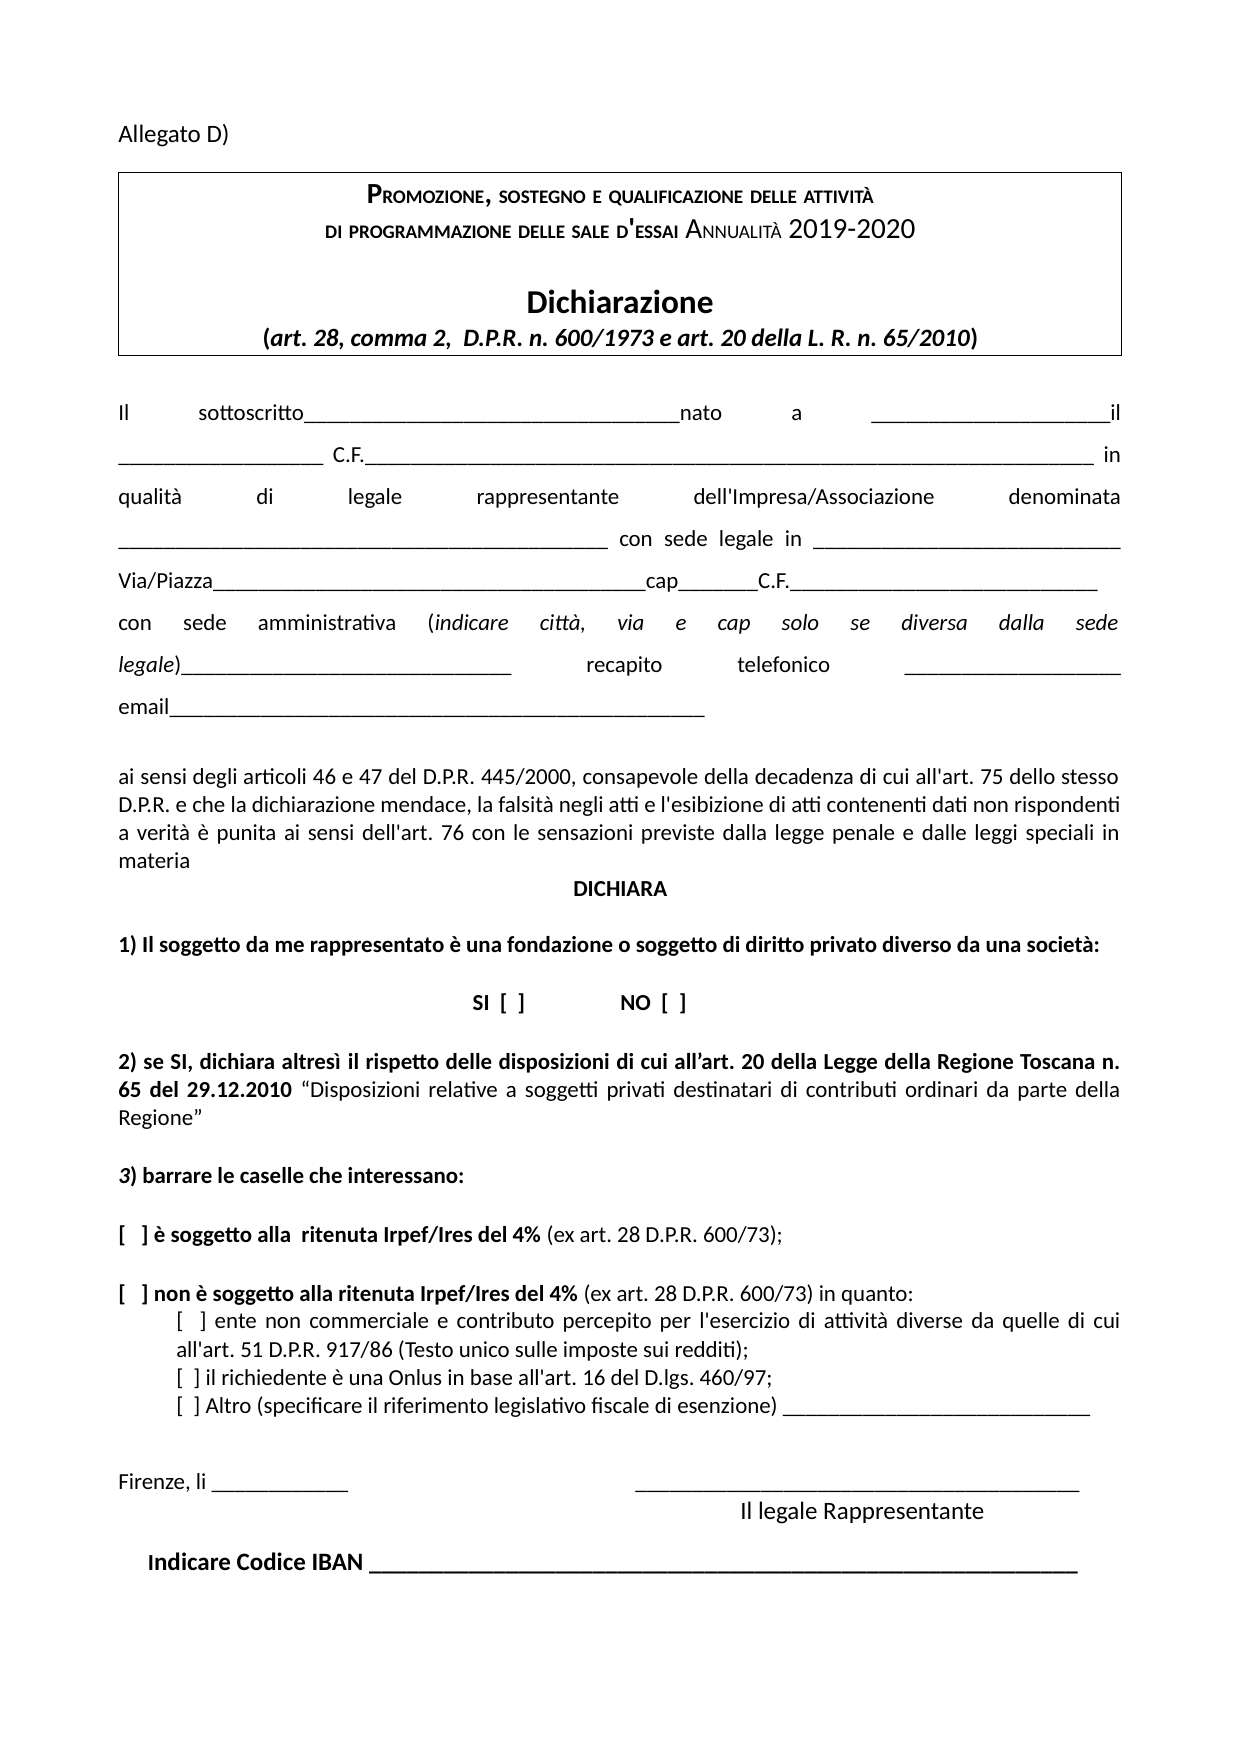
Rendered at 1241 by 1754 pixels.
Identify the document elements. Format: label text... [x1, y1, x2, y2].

text 3) barrare le caselle che interessano: [118, 1162, 1122, 1189]
text [ ] ente non commerciale e contributo percepito per l'esercizio di attività diverse da quelle di cui all'art. 51 D.P.R. 917/86 (Testo unico sulle imposte sui redditi); [176, 1307, 1122, 1363]
text [ ] non è soggetto alla ritenuta Irpef/Ires del 4% (ex art. 28 D.P.R. 600/73) in quanto: [118, 1279, 1122, 1307]
text Firenze, li ____________ _______________________________________ [118, 1467, 1122, 1495]
text Allegato D) [118, 118, 1122, 149]
subtitle Promozione, sostegno e qualificazione delle attività [119, 173, 1121, 207]
text 1) Il soggetto da me rappresentato è una fondazione o soggetto di diritto privato diverso da una società: [118, 930, 1122, 958]
text Il legale Rappresentante [118, 1495, 1122, 1526]
text 2) se SI, dichiara altresì il rispetto delle disposizioni di cui all’art. 20 della Legge della Regione Toscana n. 65 del 29.12.2010 “Disposizioni relative a soggetti privati destinatari di contributi ordinari da parte della Regione” [118, 1047, 1122, 1131]
text Il sottoscritto_________________________________nato a _____________________il __________________ C.F.________________________________________________________________ in qualità di legale rappresentante dell'Impresa/Associazione denominata ___________________________________________ con sede legale in ___________________________ Via/Piazza______________________________________cap_______C.F.___________________________ con sede amministrativa (indicare città, via e cap solo se diversa dalla sede legale)_____________________________ recapito telefonico ___________________ email_______________________________________________ [118, 398, 1122, 720]
text [ ] è soggetto alla ritenuta Irpef/Ires del 4% (ex art. 28 D.P.R. 600/73); [118, 1220, 1122, 1248]
subtitle Dichiarazione [119, 278, 1121, 319]
text SI [ ] NO [ ] [118, 988, 1122, 1016]
text DICHIARA [118, 874, 1122, 902]
subtitle di programmazione delle sale d'essai Annualità 2019-2020 [119, 207, 1121, 243]
subtitle (art. 28, comma 2, D.P.R. n. 600/1973 e art. 20 della L. R. n. 65/2010) [119, 319, 1121, 355]
text ai sensi degli articoli 46 e 47 del D.P.R. 445/2000, consapevole della decadenza di cui all'art. 75 dello stesso D.P.R. e che la dichiarazione mendace, la falsità negli atti e l'esibizione di atti contenenti dati non rispondenti a verità è punita ai sensi dell'art. 76 con le sensazioni previste dalla legge penale e dalle leggi speciali in materia [118, 762, 1122, 874]
text [ ] il richiedente è una Onlus in base all'art. 16 del D.lgs. 460/97; [176, 1363, 1122, 1391]
text [ ] Altro (specificare il riferimento legislativo fiscale di esenzione) ___________________________ [176, 1391, 1122, 1419]
text Indicare Codice IBAN _________________________________________________________ [118, 1546, 1122, 1576]
